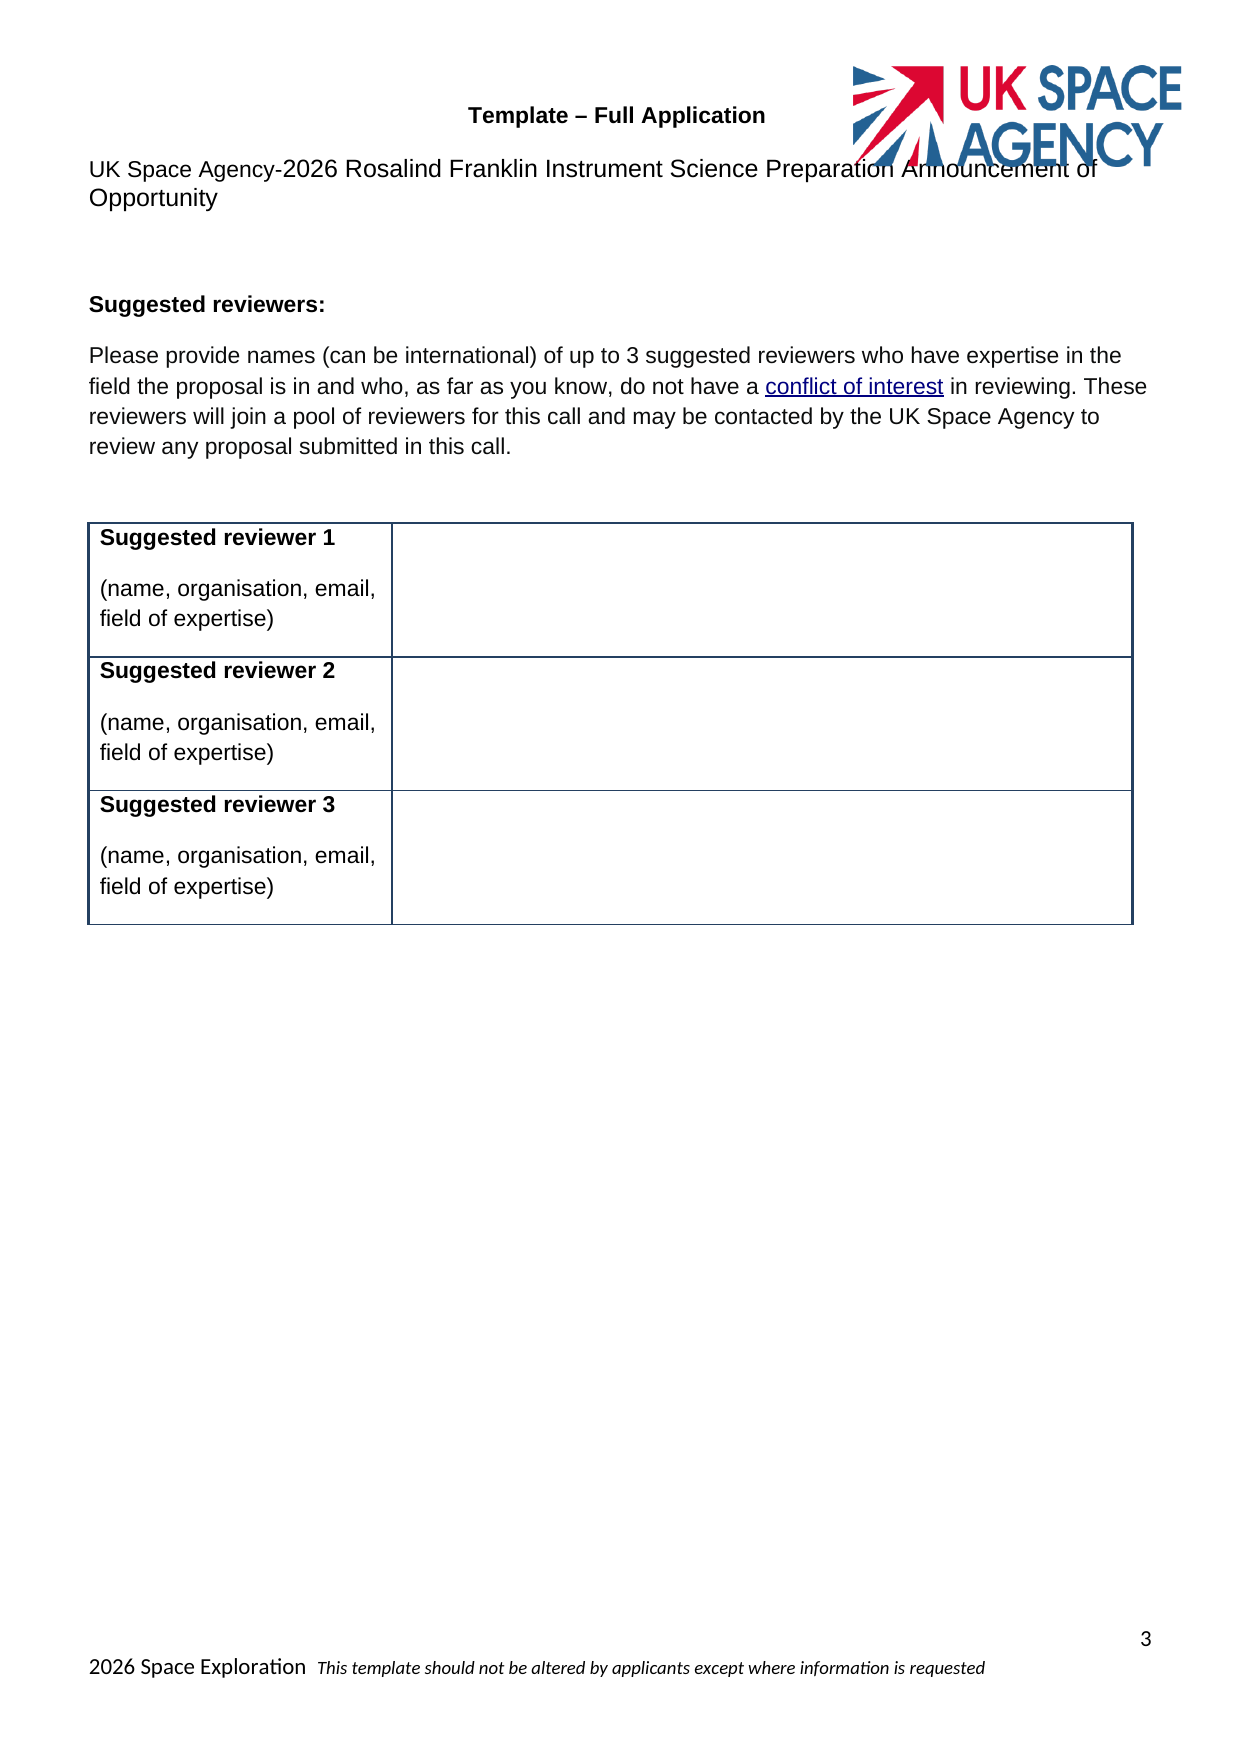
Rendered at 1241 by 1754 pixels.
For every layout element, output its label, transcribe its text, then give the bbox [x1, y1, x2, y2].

table_cell [393, 791, 1131, 924]
text Suggested reviewers: [89, 291, 1152, 318]
table_header [393, 524, 1131, 656]
table_cell Suggested reviewer 3 (name, organisation, email, field of expertise) [90, 791, 391, 924]
table_cell [393, 658, 1131, 790]
table_cell Suggested reviewer 2 (name, organisation, email, field of expertise) [90, 658, 391, 790]
table_header Suggested reviewer 1 (name, organisation, email, field of expertise) [90, 524, 391, 656]
text Please provide names (can be international) of up to 3 suggested reviewers who have expertise in the field the proposal is in and who, as far as you know, do not have a conflict of interest in reviewing. These reviewers will join a pool of reviewers for this call and may be contacted by the UK Space Agency to review any proposal submitted in this call. [89, 342, 1152, 459]
